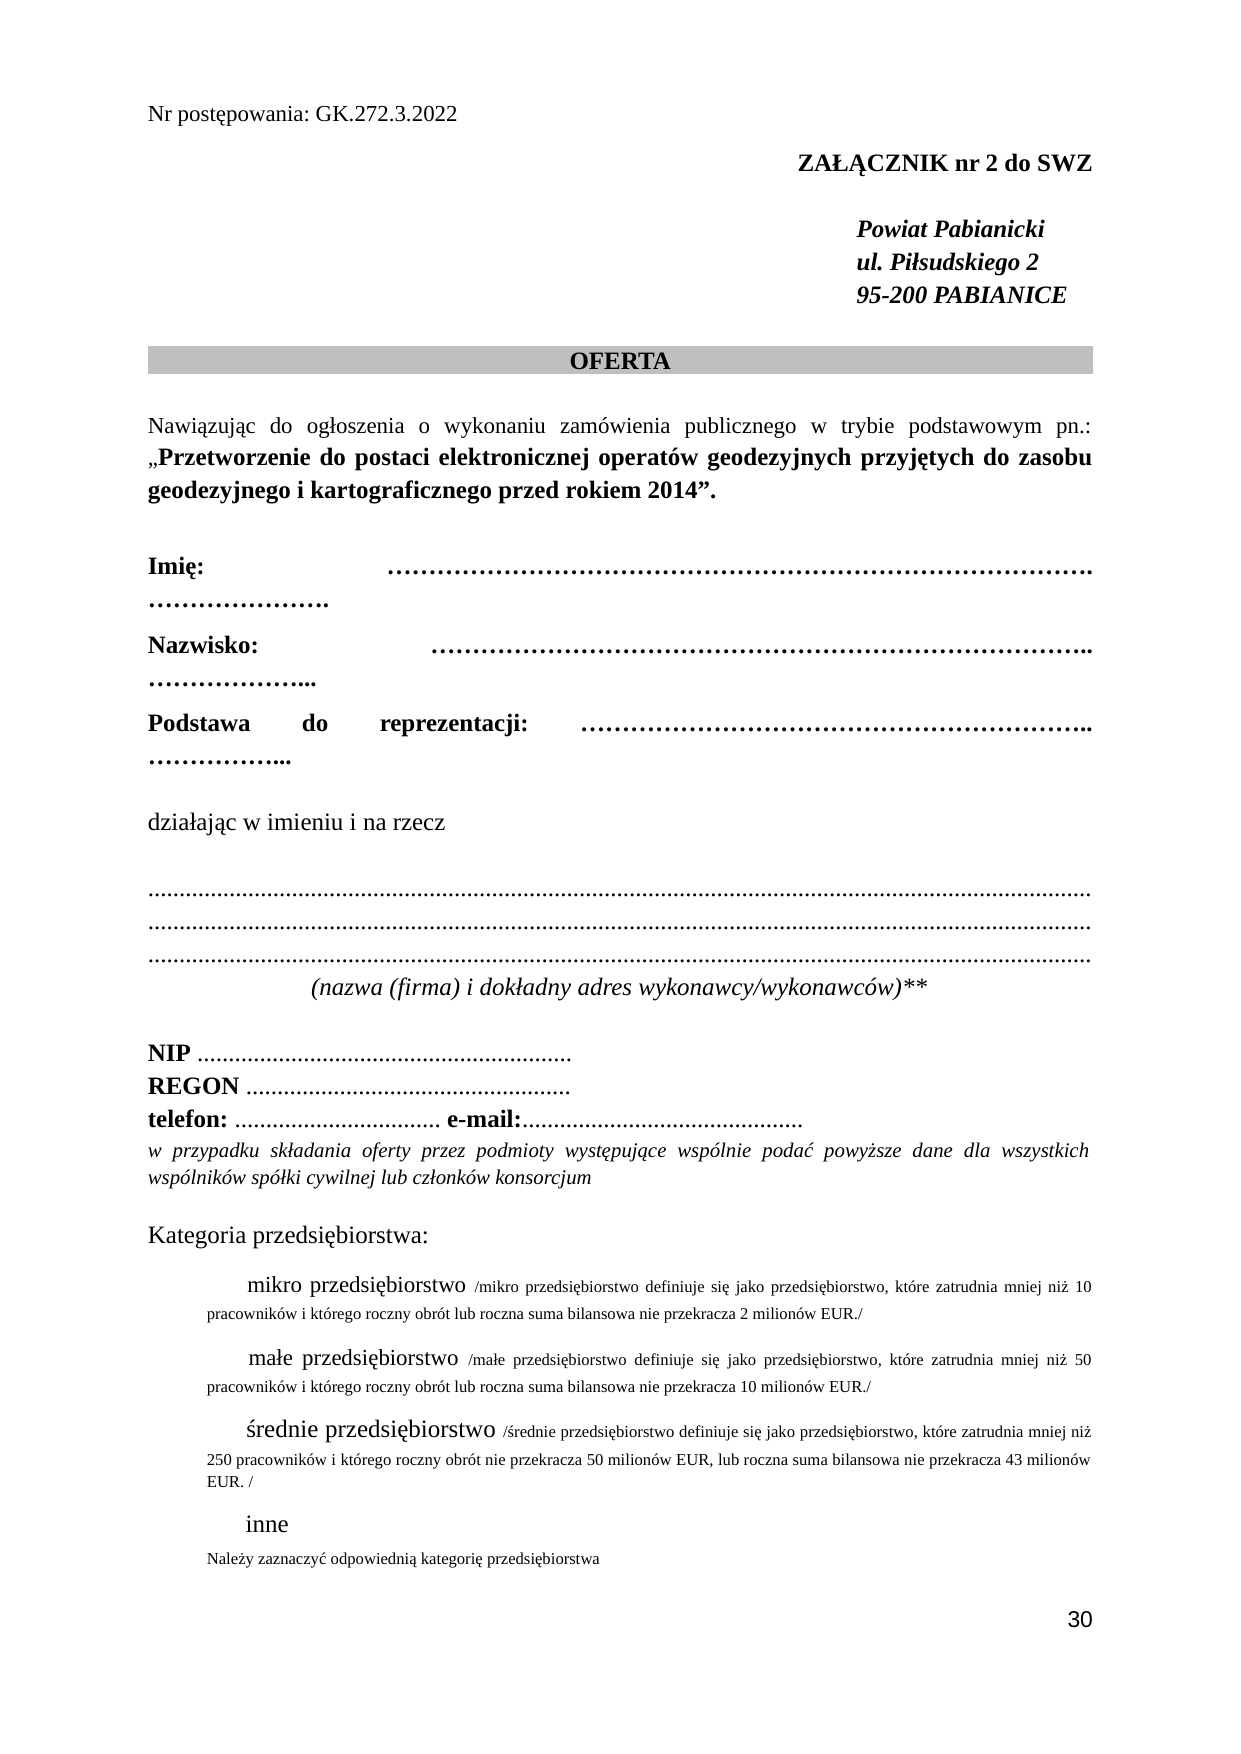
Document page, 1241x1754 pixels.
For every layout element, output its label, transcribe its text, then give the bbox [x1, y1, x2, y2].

text REGON .................................................... [148, 1071, 1093, 1100]
text telefon: ................................. e-mail:............................................. [148, 1104, 1093, 1133]
text Podstawa do reprezentacji: ……………………………………………………..……………... [148, 708, 1093, 770]
text Nawiązując do ogłoszenia o wykonaniu zamówienia publicznego w trybie podstawowym pn.: „Przetworzenie do postaci elektronicznej operatów geodezyjnych przyjętych do zasobu geodezyjnego i kartograficznego przed rokiem 2014”. [148, 412, 1093, 504]
list w przypadku składania oferty przez podmioty występujące wspólnie podać powyższe dane dla wszystkich wspólników spółki cywilnej lub członków konsorcjum [148, 1137, 1093, 1189]
text Imię: ………………………………………………………………………….…………………. [148, 551, 1093, 613]
text ul. Piłsudskiego 2 [148, 247, 1093, 275]
text  małe przedsiębiorstwo /małe przedsiębiorstwo definiuje się jako przedsiębiorstwo, które zatrudnia mniej niż 50 pracowników i którego roczny obrót lub roczna suma bilansowa nie przekracza 10 milionów EUR./ [207, 1326, 1093, 1396]
text NIP ............................................................ [148, 1038, 1093, 1067]
text  mikro przedsiębiorstwo /mikro przedsiębiorstwo definiuje się jako przedsiębiorstwo, które zatrudnia mniej niż 10 pracowników i którego roczny obrót lub roczna suma bilansowa nie przekracza 2 milionów EUR./ [207, 1253, 1093, 1323]
text Powiat Pabianicki [148, 214, 1093, 242]
text (nazwa (firma) i dokładny adres wykonawcy/wykonawców)** [148, 972, 1093, 1001]
list  inne [207, 1493, 1093, 1541]
text 95-200 PABIANICE [148, 280, 1093, 308]
text OFERTA [148, 346, 1093, 374]
text ....................................................................................................................................................... [148, 873, 1093, 902]
text działając w imieniu i na rzecz [148, 807, 1093, 836]
text .............................................................................................................................................................................................................................................................................................................. [148, 906, 1093, 968]
text ZAŁĄCZNIK nr 2 do SWZ [148, 148, 1093, 176]
list  średnie przedsiębiorstwo /średnie przedsiębiorstwo definiuje się jako przedsiębiorstwo, które zatrudnia mniej niż 250 pracowników i którego roczny obrót nie przekracza 50 milionów EUR, lub roczna suma bilansowa nie przekracza 43 milionów EUR. / [207, 1399, 1093, 1491]
list Kategoria przedsiębiorstwa: [148, 1220, 1093, 1249]
text Nazwisko: ……………………………………………………………………..………………... [148, 630, 1093, 691]
list Należy zaznaczyć odpowiednią kategorię przedsiębiorstwa [148, 1548, 1093, 1568]
